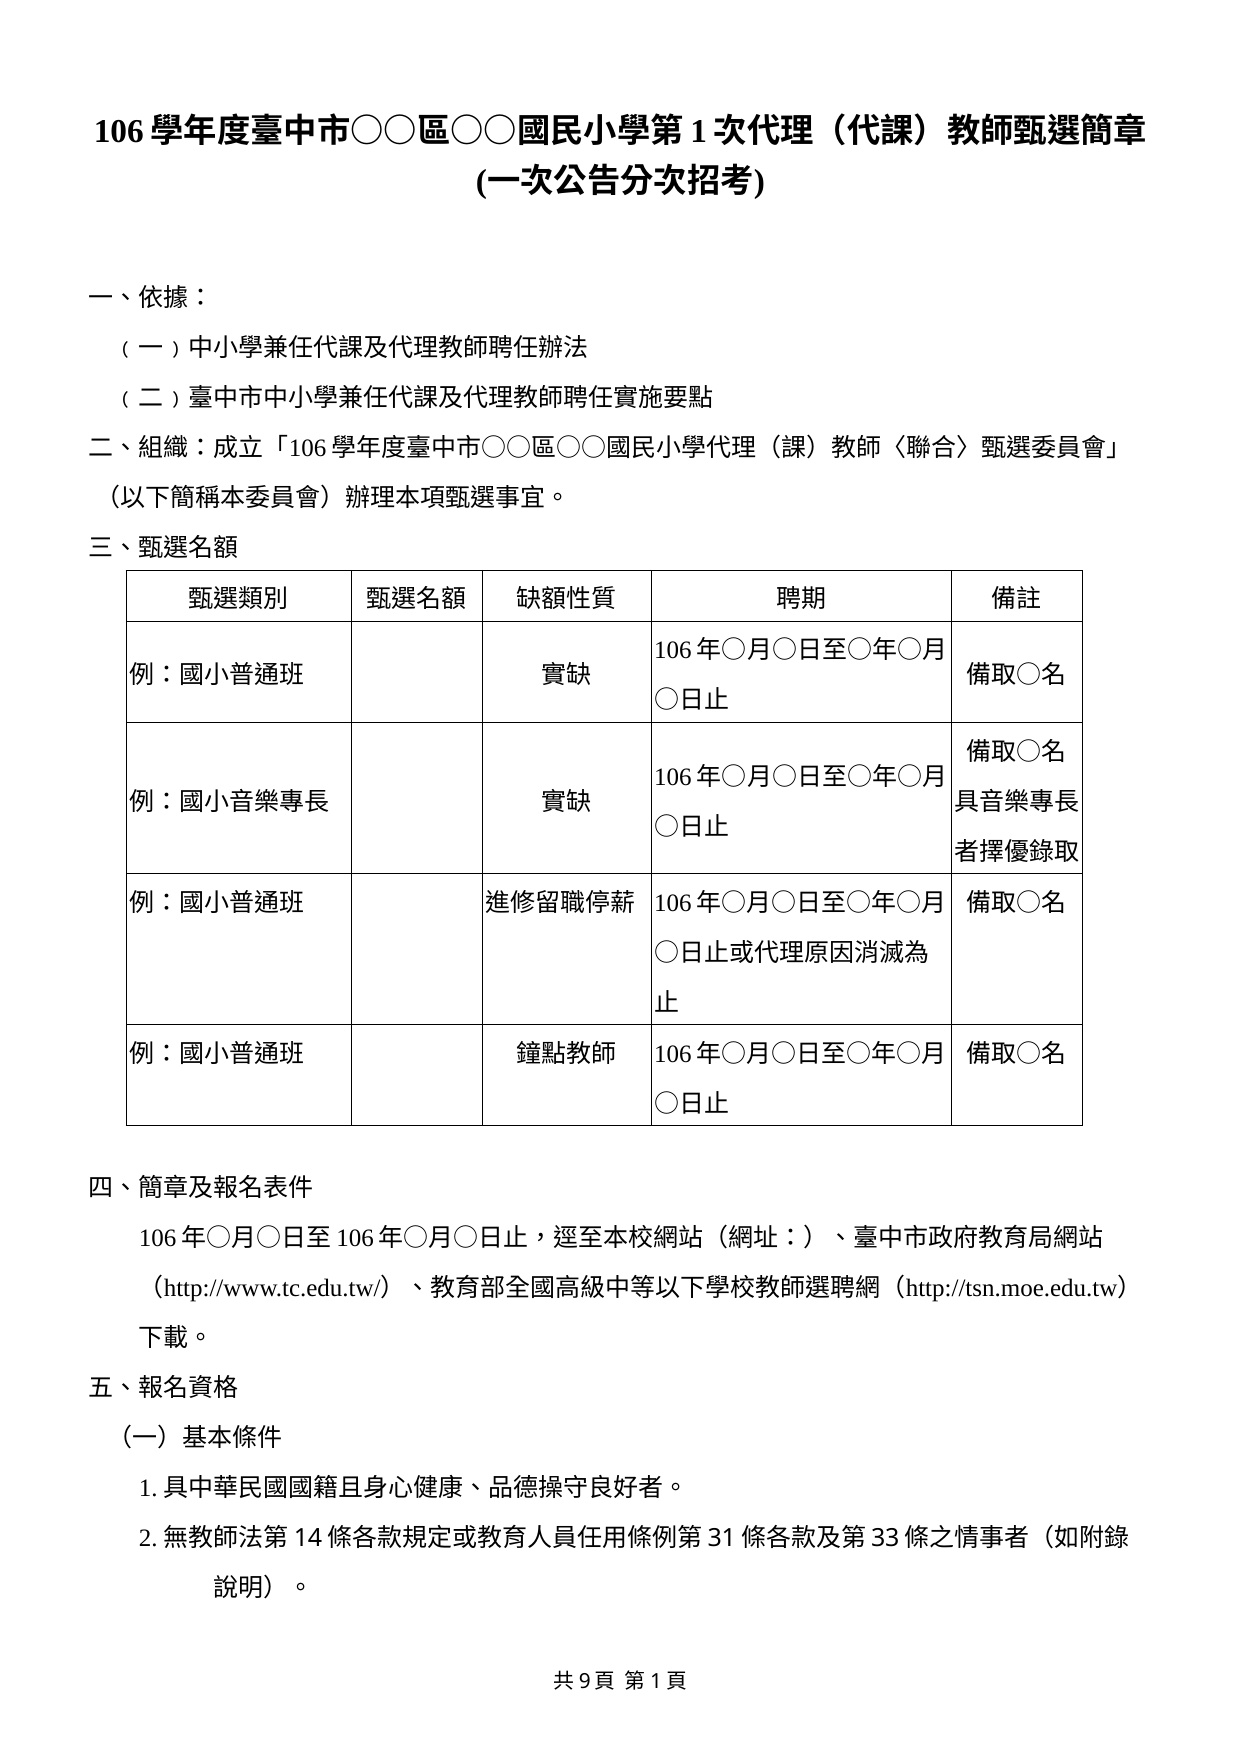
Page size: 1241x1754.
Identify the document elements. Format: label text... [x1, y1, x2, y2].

table_cell 備取○名 [952, 874, 1082, 1024]
table_header 聘期 [652, 571, 951, 621]
table_cell 106年○月○日至○年○月○日止或代理原因消滅為止 [652, 874, 951, 1024]
text 1. 具中華民國國籍且身心健康、品德操守良好者。 [88, 1459, 1152, 1509]
table_cell [352, 1025, 482, 1125]
table_cell 備取○名 具音樂專長者擇優錄取 [952, 723, 1082, 873]
text 106學年度臺中市○○區○○國民小學第1次代理（代課）教師甄選簡章 [88, 102, 1152, 152]
table_cell 實缺 [483, 622, 651, 722]
text ﹙一﹚中小學兼任代課及代理教師聘任辦法 [113, 320, 1152, 370]
table_cell [352, 874, 482, 1024]
table_cell 進修留職停薪 [483, 874, 651, 1024]
table_header 甄選類別 [127, 571, 351, 621]
table_cell 例：國小普通班 [127, 1025, 351, 1125]
table_cell 106年○月○日至○年○月○日止 [652, 622, 951, 722]
table_cell 106年○月○日至○年○月○日止 [652, 723, 951, 873]
table_header 甄選名額 [352, 571, 482, 621]
text ﹙二﹚臺中市中小學兼任代課及代理教師聘任實施要點 [113, 370, 1152, 420]
table_cell 106年○月○日至○年○月○日止 [652, 1025, 951, 1125]
table_cell [352, 723, 482, 873]
text （以下簡稱本委員會）辦理本項甄選事宜。 [88, 470, 1152, 520]
table_cell 備取○名 [952, 1025, 1082, 1125]
table_cell [352, 622, 482, 722]
table_cell 備取○名 [952, 622, 1082, 722]
text 一、依據： [88, 270, 1152, 320]
text （一）基本條件 [88, 1409, 1152, 1459]
table_cell 例：國小普通班 [127, 874, 351, 1024]
table_cell 實缺 [483, 723, 651, 873]
text 五、報名資格 [88, 1359, 1152, 1409]
table_header 備註 [952, 571, 1082, 621]
text 四、簡章及報名表件 106年○月○日至106年○月○日止，逕至本校網站（網址：）、臺中市政府教育局網站（http://www.tc.edu.tw/）、教育部全國高級中等以下學校教師選聘網（http://tsn.moe.edu.tw）下載。 [88, 1159, 1152, 1359]
table_cell 鐘點教師 [483, 1025, 651, 1125]
text 2. 無教師法第14條各款規定或教育人員任用條例第31條各款及第33條之情事者（如附錄說明）。 [88, 1509, 1152, 1609]
table_cell 例：國小音樂專長 [127, 723, 351, 873]
text 二、組織：成立「106學年度臺中市○○區○○國民小學代理（課）教師〈聯合〉甄選委員會」 [88, 420, 1152, 470]
table_header 缺額性質 [483, 571, 651, 621]
text 三、甄選名額 [88, 520, 1152, 570]
table_cell 例：國小普通班 [127, 622, 351, 722]
text (一次公告分次招考) [88, 152, 1152, 202]
